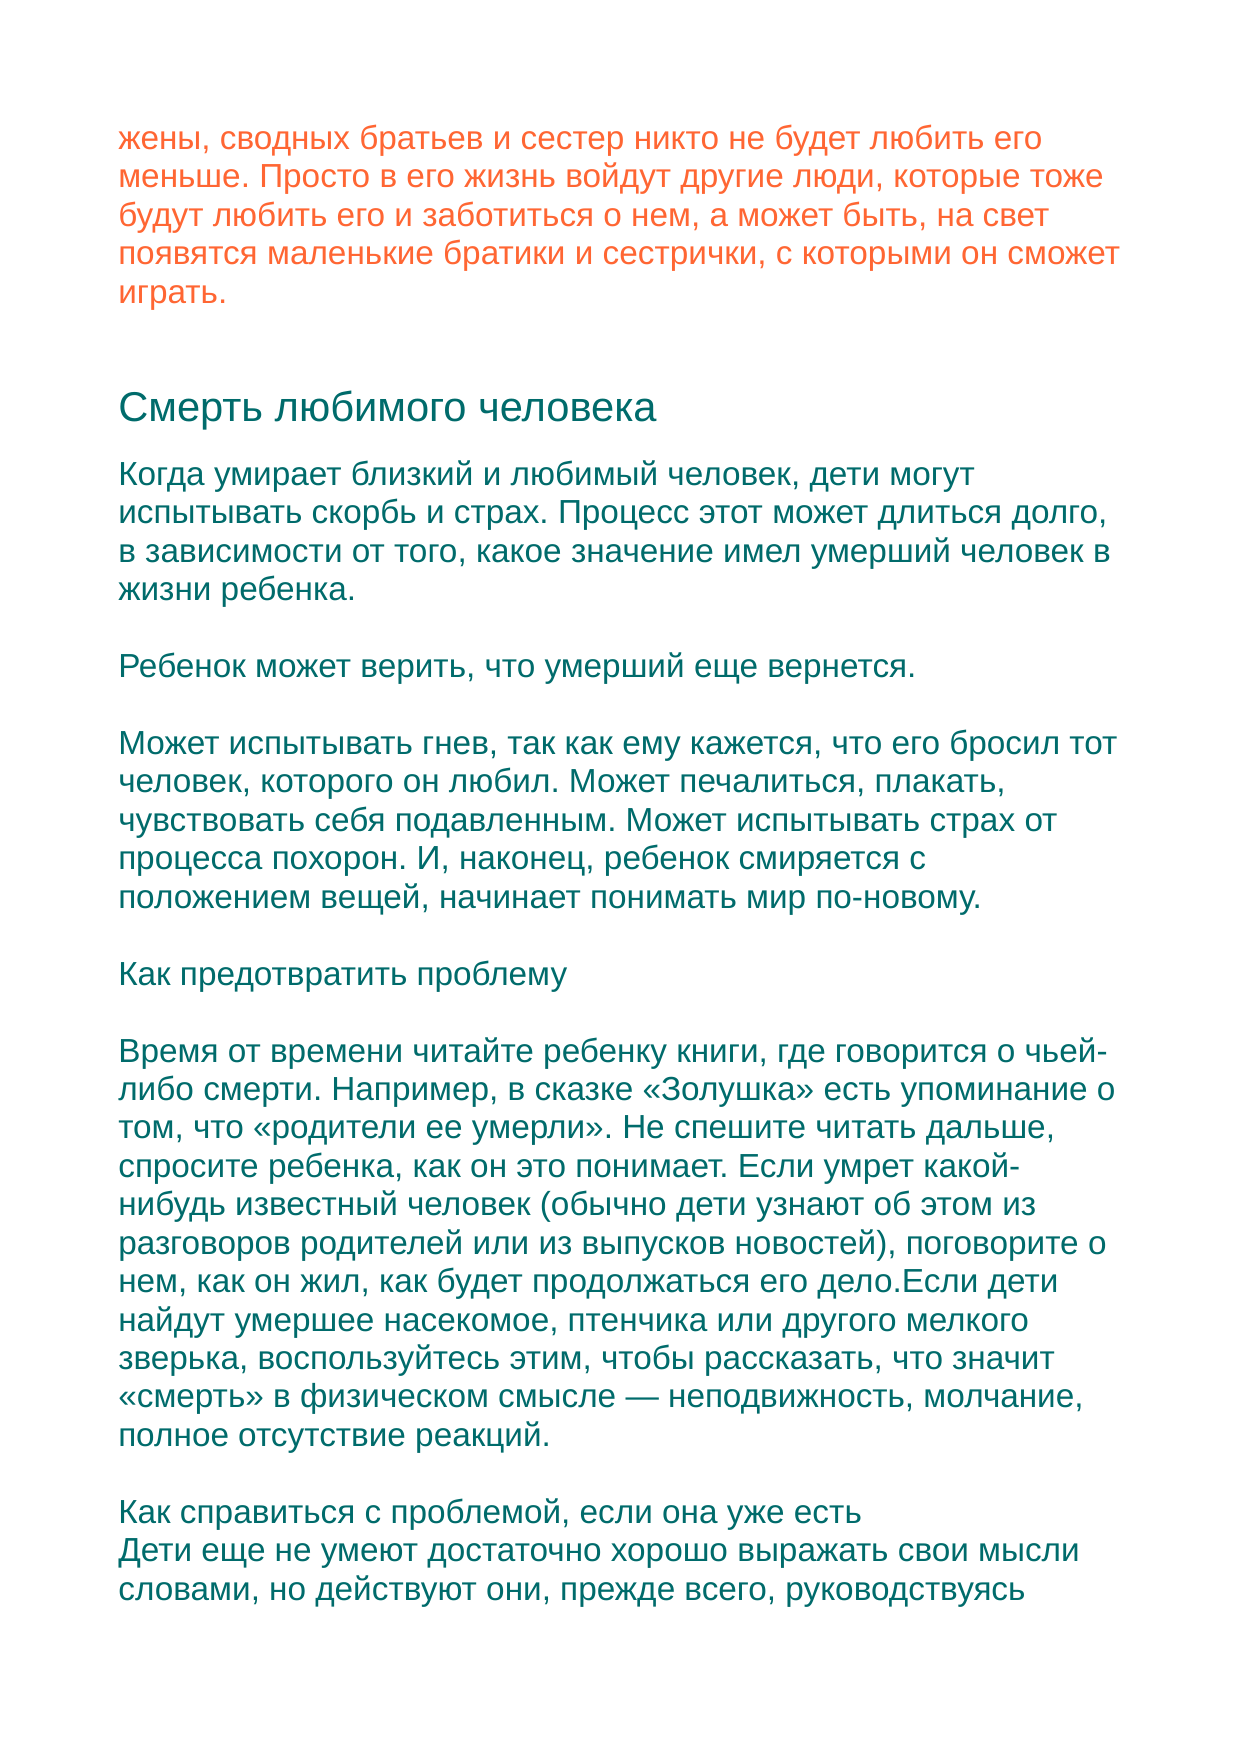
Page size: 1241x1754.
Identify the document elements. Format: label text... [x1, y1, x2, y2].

text Когда умирает близкий и любимый человек, дети могут испытывать скорбь и страх. Процесс этот может длиться долго, в зависимости от того, какое значение имел умерший человек в жизни ребенка. [118, 454, 1122, 608]
text Время от времени читайте ребенку книги, где говорится о чьей-либо смерти. Например, в сказке «Золушка» есть упоминание о том, что «родители ее умерли». Не спешите читать дальше, спросите ребенка, как он это понимает. Если умрет какой-нибудь известный человек (обычно дети узнают об этом из разговоров родителей или из выпусков новостей), поговорите о нем, как он жил, как будет продолжаться его дело.Если дети найдут умершее насекомое, птенчика или другого мелкого зверька, воспользуйтесь этим, чтобы рассказать, что значит «смерть» в физическом смысле — неподвижность, молчание, полное отсутствие реакций. [118, 1031, 1122, 1453]
text Смерть любимого человека [118, 382, 1122, 430]
text Как справиться с проблемой, если она уже есть [118, 1492, 1122, 1530]
text Ребенок может верить, что умерший еще вернется. [118, 646, 1122, 685]
text Может испытывать гнев, так как ему кажется, что его бросил тот человек, которого он любил. Может печалиться, плакать, чувствовать себя подавленным. Может испытывать страх от процесса похорон. И, наконец, ребенок смиряется с положением вещей, начинает понимать мир по-новому. [118, 723, 1122, 915]
text жены, сводных братьев и сестер никто не будет любить его меньше. Просто в его жизнь войдут другие люди, которые тоже будут любить его и заботиться о нем, а может быть, на свет появятся маленькие братики и сестрички, с которыми он сможет играть. [118, 118, 1122, 310]
text Дети еще не умеют достаточно хорошо выражать свои мысли словами, но действуют они, прежде всего, руководствуясь [118, 1530, 1122, 1607]
text Как предотвратить проблему [118, 954, 1122, 992]
